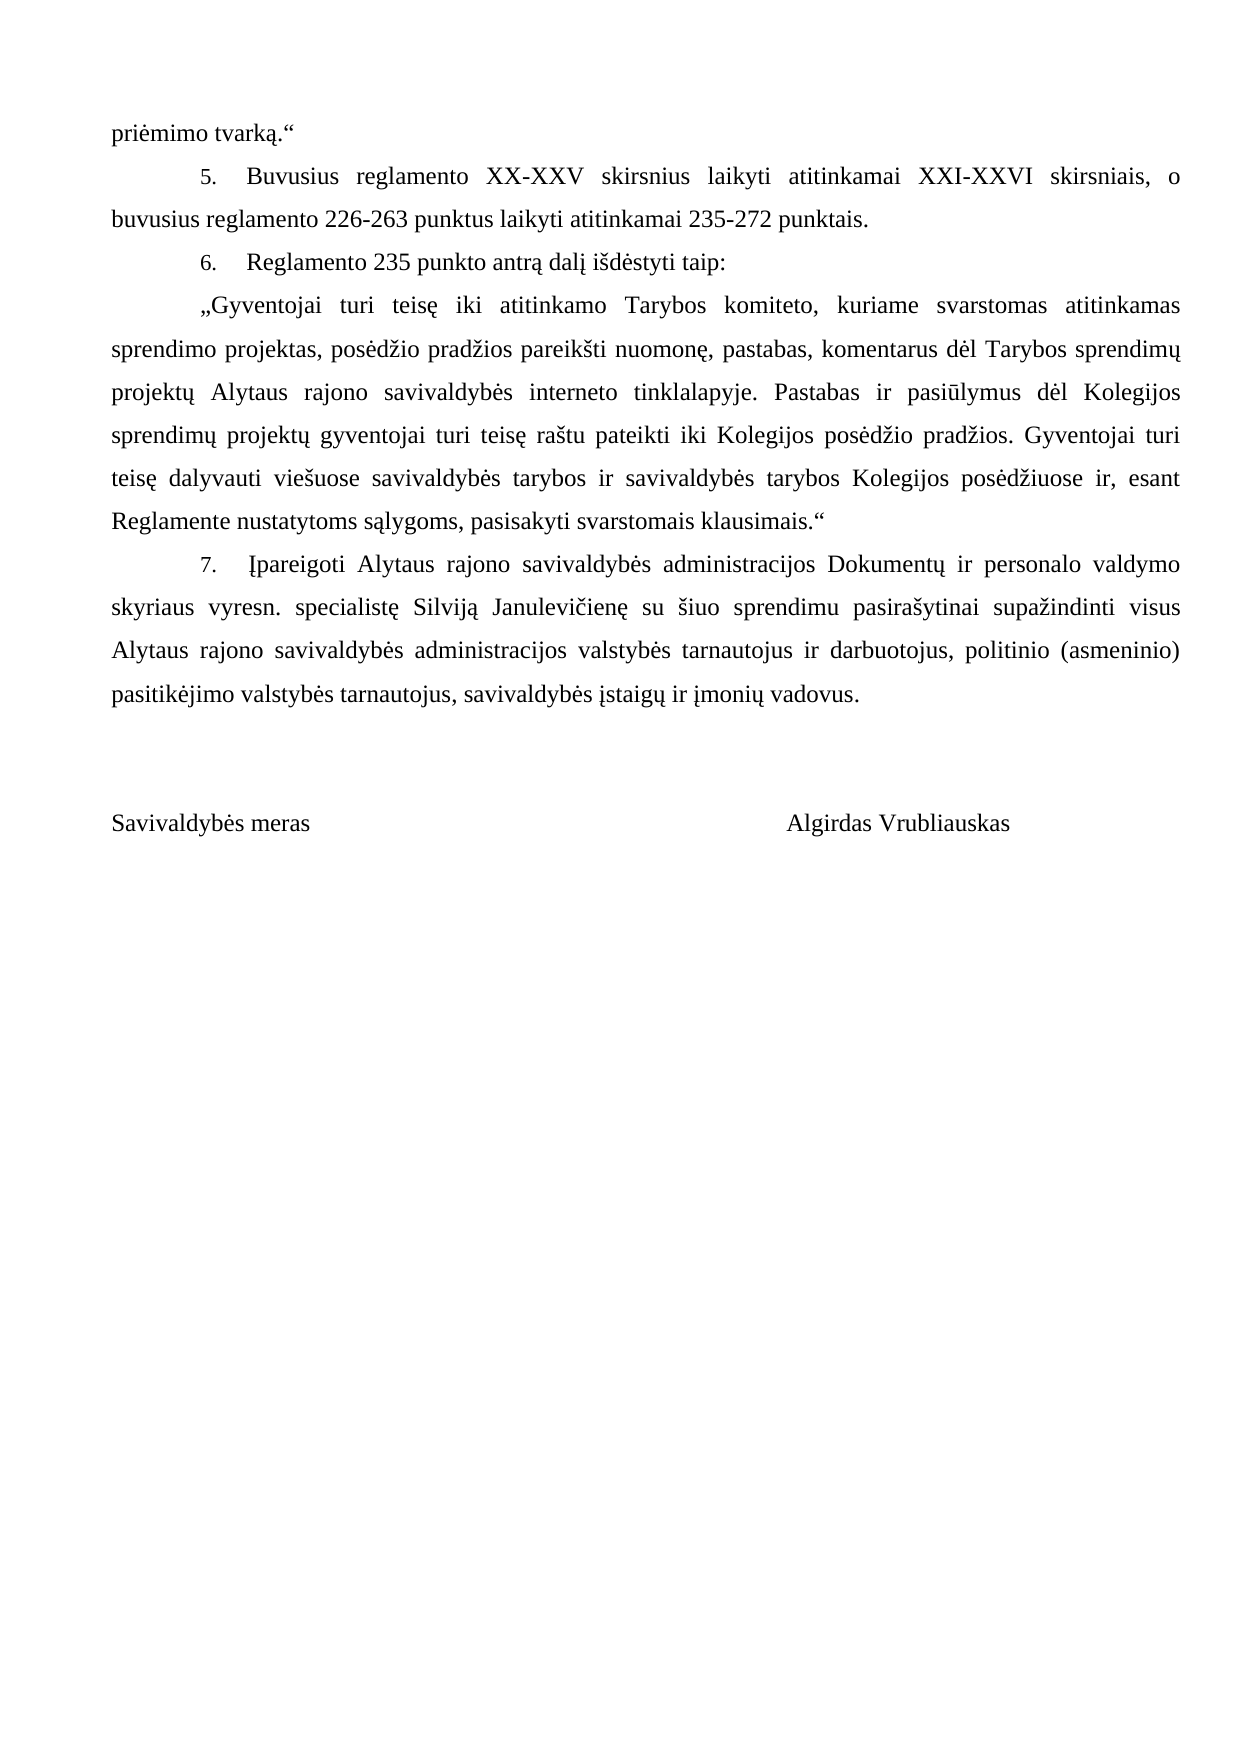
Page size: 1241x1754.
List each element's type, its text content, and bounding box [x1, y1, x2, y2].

text „Gyventojai turi teisę iki atitinkamo Tarybos komiteto, kuriame svarstomas atitinkamas sprendimo projektas, posėdžio pradžios pareikšti nuomonę, pastabas, komentarus dėl Tarybos sprendimų projektų Alytaus rajono savivaldybės interneto tinklalapyje. Pastabas ir pasiūlymus dėl Kolegijos sprendimų projektų gyventojai turi teisę raštu pateikti iki Kolegijos posėdžio pradžios. Gyventojai turi teisę dalyvauti viešuose savivaldybės tarybos ir savivaldybės tarybos Kolegijos posėdžiuose ir, esant Reglamente nustatytoms sąlygoms, pasisakyti svarstomais klausimais.“ [111, 291, 1181, 535]
text 6. Reglamento 235 punkto antrą dalį išdėstyti taip: [111, 247, 1181, 276]
text Savivaldybės meras Algirdas Vrubliauskas [111, 808, 1181, 837]
text priėmimo tvarką.“ [111, 118, 1181, 147]
text 5. Buvusius reglamento XX-XXV skirsnius laikyti atitinkamai XXI-XXVI skirsniais, o buvusius reglamento 226-263 punktus laikyti atitinkamai 235-272 punktais. [111, 161, 1181, 233]
text 7. Įpareigoti Alytaus rajono savivaldybės administracijos Dokumentų ir personalo valdymo skyriaus vyresn. specialistę Silviją Janulevičienę su šiuo sprendimu pasirašytinai supažindinti visus Alytaus rajono savivaldybės administracijos valstybės tarnautojus ir darbuotojus, politinio (asmeninio) pasitikėjimo valstybės tarnautojus, savivaldybės įstaigų ir įmonių vadovus. [111, 549, 1181, 707]
